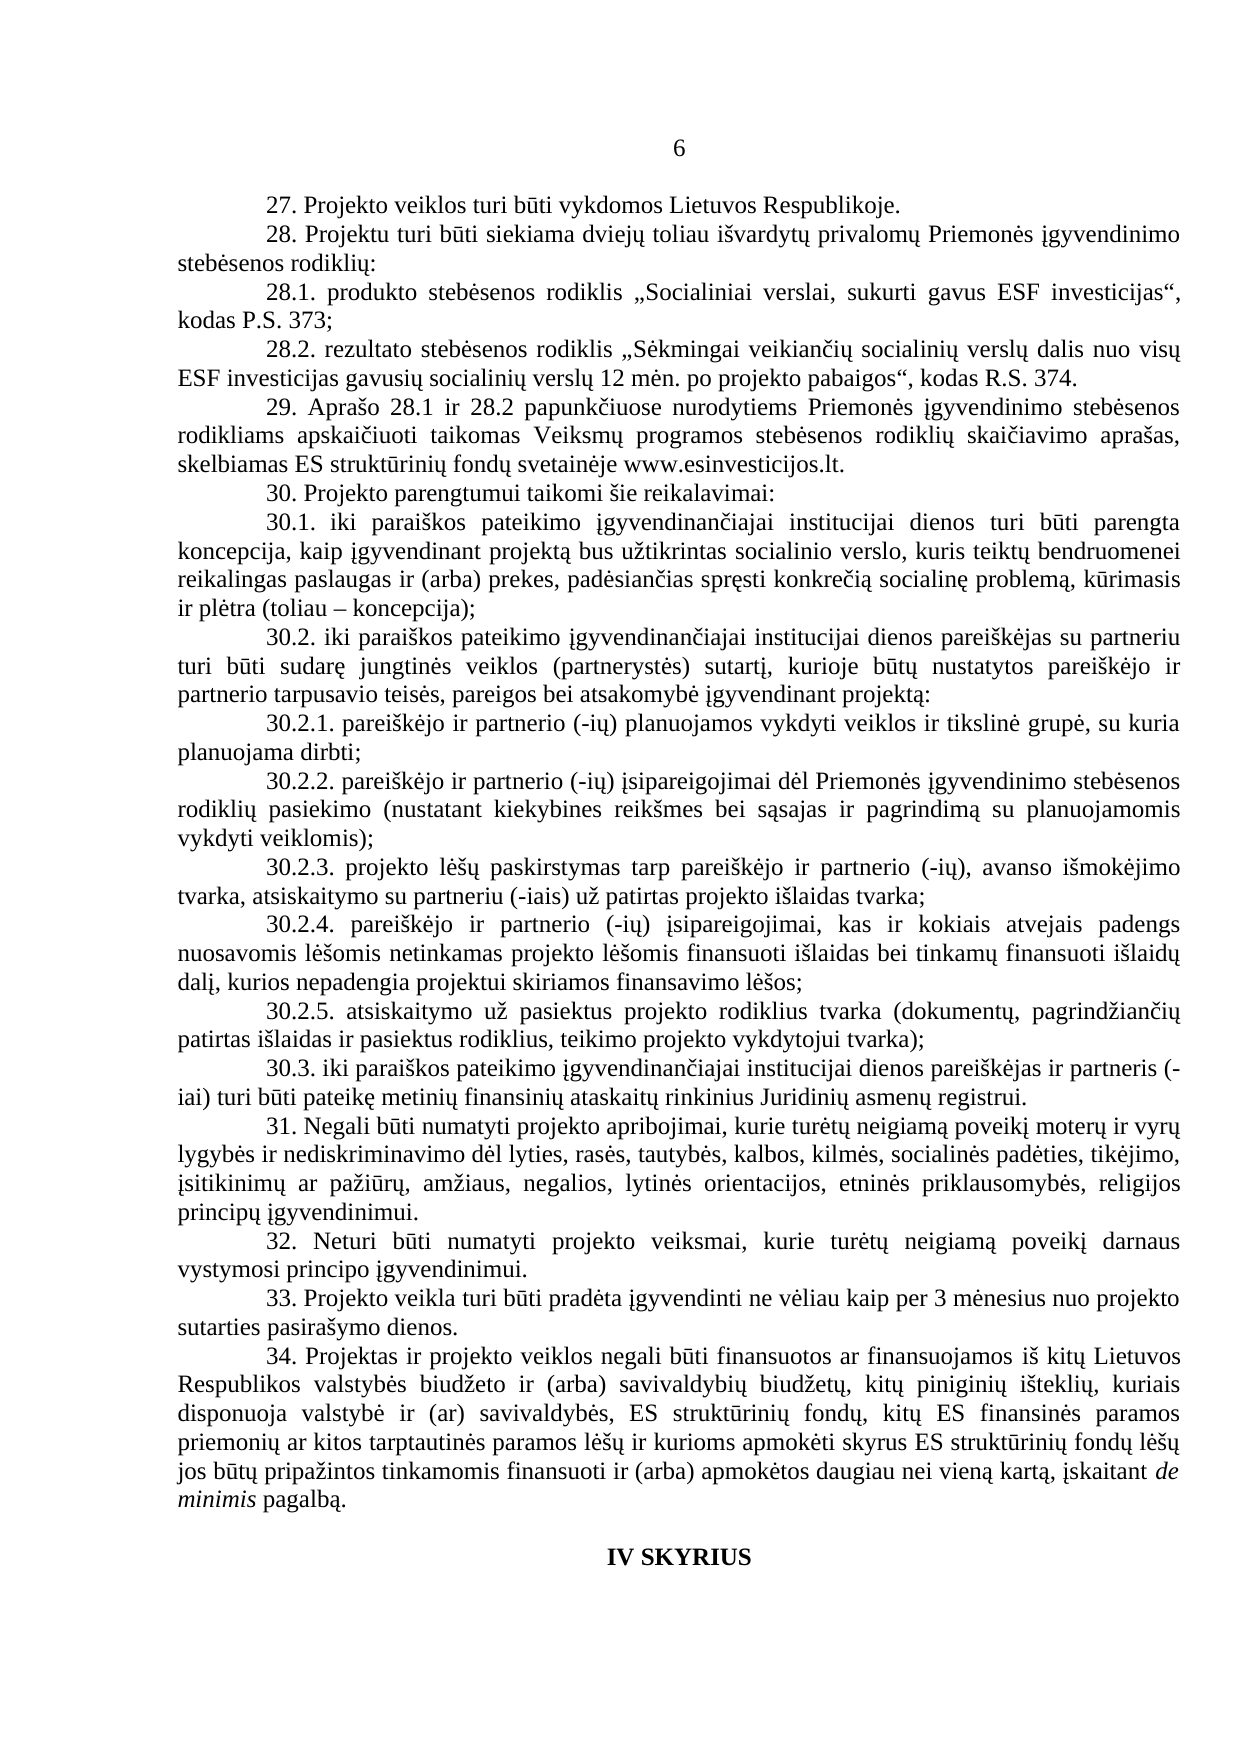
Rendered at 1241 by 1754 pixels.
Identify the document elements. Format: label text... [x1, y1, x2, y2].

text 34. Projektas ir projekto veiklos negali būti finansuotos ar finansuojamos iš kitų Lietuvos Respublikos valstybės biudžeto ir (arba) savivaldybių biudžetų, kitų piniginių išteklių, kuriais disponuoja valstybė ir (ar) savivaldybės, ES struktūrinių fondų, kitų ES finansinės paramos priemonių ar kitos tarptautinės paramos lėšų ir kurioms apmokėti skyrus ES struktūrinių fondų lėšų jos būtų pripažintos tinkamomis finansuoti ir (arba) apmokėtos daugiau nei vieną kartą, įskaitant de minimis pagalbą. [177, 1341, 1181, 1513]
text 32. Neturi būti numatyti projekto veiksmai, kurie turėtų neigiamą poveikį darnaus vystymosi principo įgyvendinimui. [177, 1226, 1181, 1283]
text 31. Negali būti numatyti projekto apribojimai, kurie turėtų neigiamą poveikį moterų ir vyrų lygybės ir nediskriminavimo dėl lyties, rasės, tautybės, kalbos, kilmės, socialinės padėties, tikėjimo, įsitikinimų ar pažiūrų, amžiaus, negalios, lytinės orientacijos, etninės priklausomybės, religijos principų įgyvendinimui. [177, 1111, 1181, 1226]
text 28.2. rezultato stebėsenos rodiklis „Sėkmingai veikiančių socialinių verslų dalis nuo visų ESF investicijas gavusių socialinių verslų 12 mėn. po projekto pabaigos“, kodas R.S. 374. [177, 334, 1181, 392]
text 30.2.3. projekto lėšų paskirstymas tarp pareiškėjo ir partnerio (-ių), avanso išmokėjimo tvarka, atsiskaitymo su partneriu (-iais) už patirtas projekto išlaidas tvarka; [177, 852, 1181, 909]
text 28.1. produkto stebėsenos rodiklis „Socialiniai verslai, sukurti gavus ESF investicijas“, kodas P.S. 373; [177, 277, 1181, 334]
text 30.2.1. pareiškėjo ir partnerio (-ių) planuojamos vykdyti veiklos ir tikslinė grupė, su kuria planuojama dirbti; [177, 708, 1181, 766]
text 27. Projekto veiklos turi būti vykdomos Lietuvos Respublikoje. [177, 190, 1181, 219]
text 30.3. iki paraiškos pateikimo įgyvendinančiajai institucijai dienos pareiškėjas ir partneris (-iai) turi būti pateikę metinių finansinių ataskaitų rinkinius Juridinių asmenų registrui. [177, 1053, 1181, 1111]
text 30.1. iki paraiškos pateikimo įgyvendinančiajai institucijai dienos turi būti parengta koncepcija, kaip įgyvendinant projektą bus užtikrintas socialinio verslo, kuris teiktų bendruomenei reikalingas paslaugas ir (arba) prekes, padėsiančias spręsti konkrečią socialinę problemą, kūrimasis ir plėtra (toliau – koncepcija); [177, 507, 1181, 622]
text 30. Projekto parengtumui taikomi šie reikalavimai: [177, 478, 1181, 507]
text 30.2.4. pareiškėjo ir partnerio (-ių) įsipareigojimai, kas ir kokiais atvejais padengs nuosavomis lėšomis netinkamas projekto lėšomis finansuoti išlaidas bei tinkamų finansuoti išlaidų dalį, kurios nepadengia projektui skiriamos finansavimo lėšos; [177, 909, 1181, 996]
text 33. Projekto veikla turi būti pradėta įgyvendinti ne vėliau kaip per 3 mėnesius nuo projekto sutarties pasirašymo dienos. [177, 1283, 1181, 1341]
text IV SKYRIUS [177, 1542, 1181, 1571]
text 29. Aprašo 28.1 ir 28.2 papunkčiuose nurodytiems Priemonės įgyvendinimo stebėsenos rodikliams apskaičiuoti taikomas Veiksmų programos stebėsenos rodiklių skaičiavimo aprašas, skelbiamas ES struktūrinių fondų svetainėje www.esinvesticijos.lt. [177, 392, 1181, 478]
text 30.2.5. atsiskaitymo už pasiektus projekto rodiklius tvarka (dokumentų, pagrindžiančių patirtas išlaidas ir pasiektus rodiklius, teikimo projekto vykdytojui tvarka); [177, 996, 1181, 1053]
text 30.2. iki paraiškos pateikimo įgyvendinančiajai institucijai dienos pareiškėjas su partneriu turi būti sudarę jungtinės veiklos (partnerystės) sutartį, kurioje būtų nustatytos pareiškėjo ir partnerio tarpusavio teisės, pareigos bei atsakomybė įgyvendinant projektą: [177, 622, 1181, 708]
text 28. Projektu turi būti siekiama dviejų toliau išvardytų privalomų Priemonės įgyvendinimo stebėsenos rodiklių: [177, 219, 1181, 277]
text 30.2.2. pareiškėjo ir partnerio (-ių) įsipareigojimai dėl Priemonės įgyvendinimo stebėsenos rodiklių pasiekimo (nustatant kiekybines reikšmes bei sąsajas ir pagrindimą su planuojamomis vykdyti veiklomis); [177, 766, 1181, 852]
